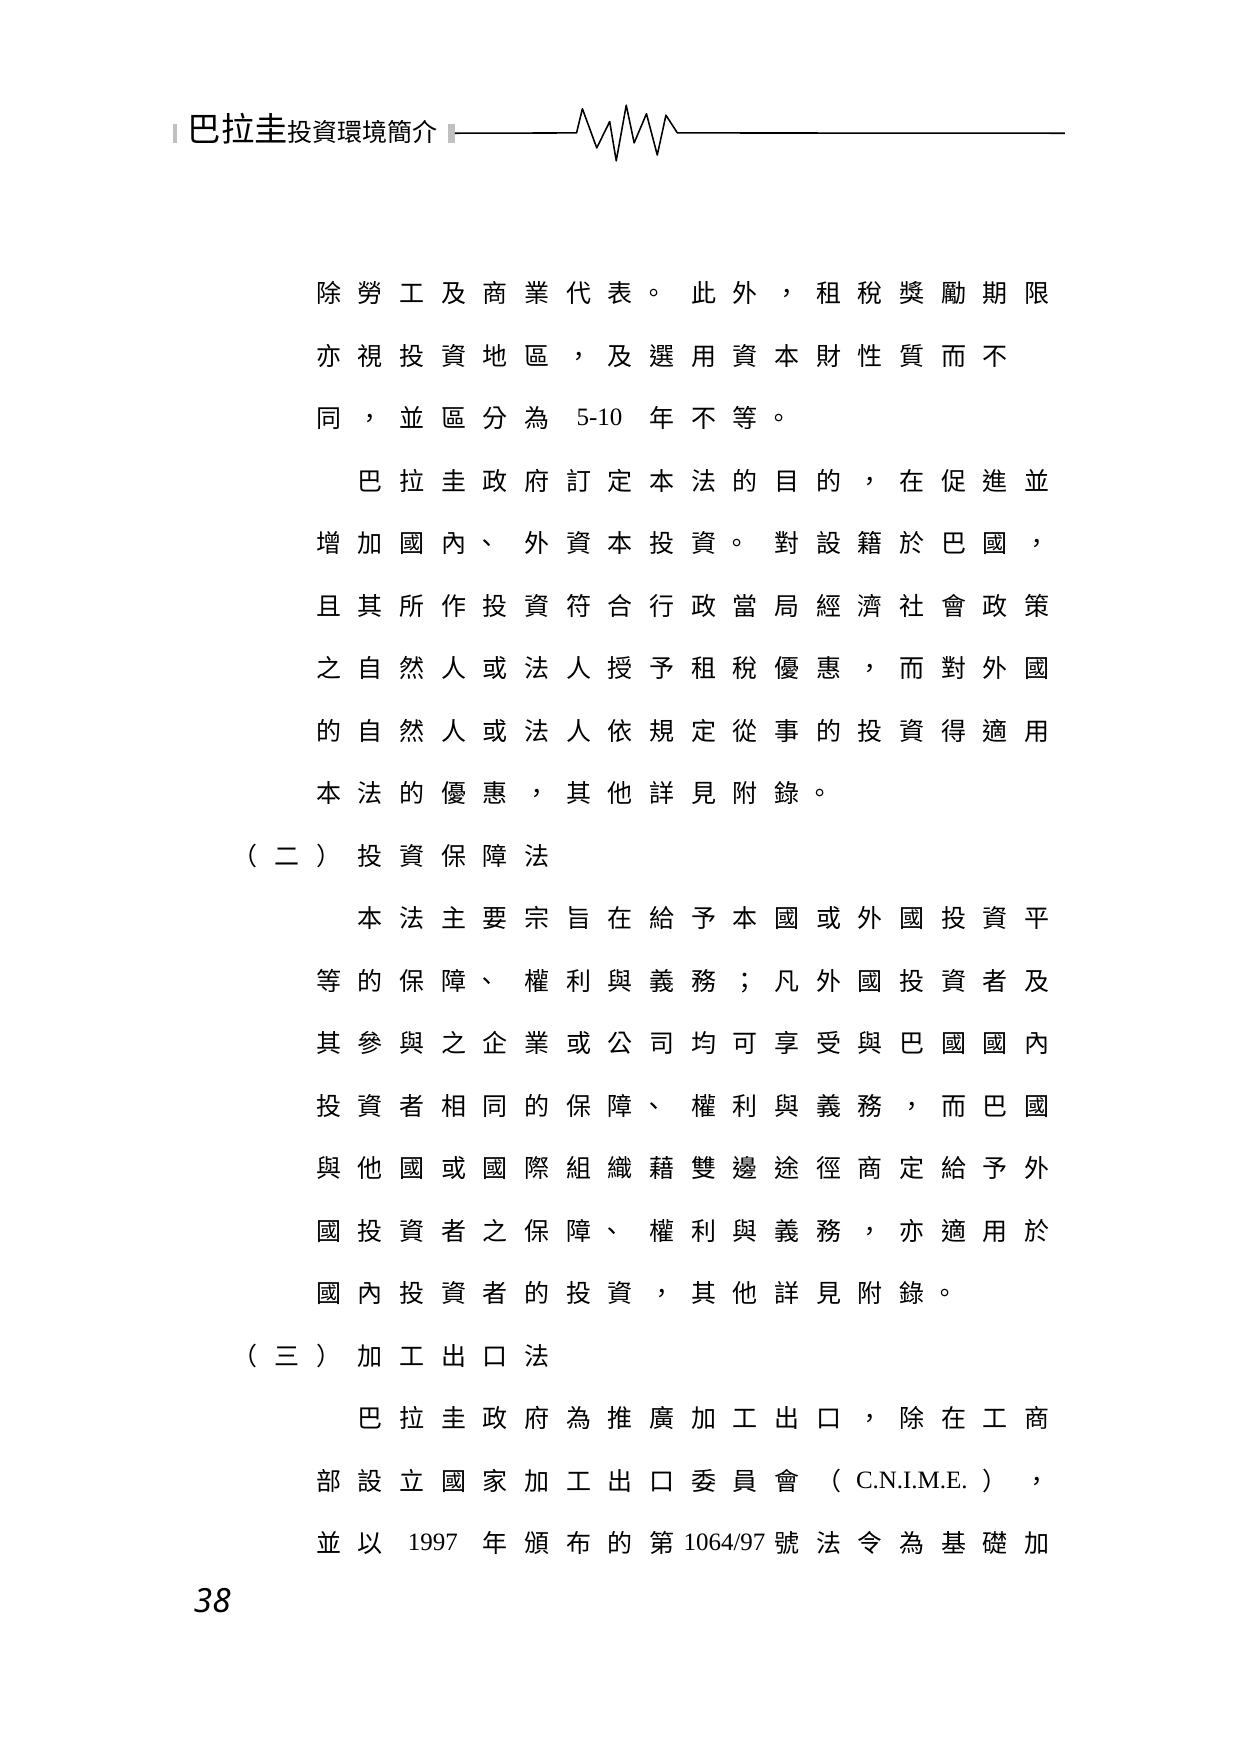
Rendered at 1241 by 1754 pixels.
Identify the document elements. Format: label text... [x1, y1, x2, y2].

text （三）加工出口法 [207, 1313, 1058, 1375]
text 巴拉圭政府為推廣加工出口，除在工商部設立國家加工出口委員會（C.N.I.M.E.），並以1997年頒布的第1064/97號法令為基礎加 [281, 1375, 1058, 1563]
text 本法主要宗旨在給予本國或外國投資平等的保障、權利與義務；凡外國投資者及其參與之企業或公司均可享受與巴國國內投資者相同的保障、權利與義務，而巴國與他國或國際組織藉雙邊途徑商定給予外國投資者之保障、權利與義務，亦適用於國內投資者的投資，其他詳見附錄。 [281, 875, 1058, 1313]
text （二）投資保障法 [207, 813, 1058, 875]
text 巴拉圭政府訂定本法的目的，在促進並增加國內、外資本投資。對設籍於巴國，且其所作投資符合行政當局經濟社會政策之自然人或法人授予租稅優惠，而對外國的自然人或法人依規定從事的投資得適用本法的優惠，其他詳見附錄。 [281, 438, 1058, 813]
text 除勞工及商業代表。此外，租稅獎勵期限亦視投資地區，及選用資本財性質而不同，並區分為5-10年不等。 [281, 250, 1058, 438]
